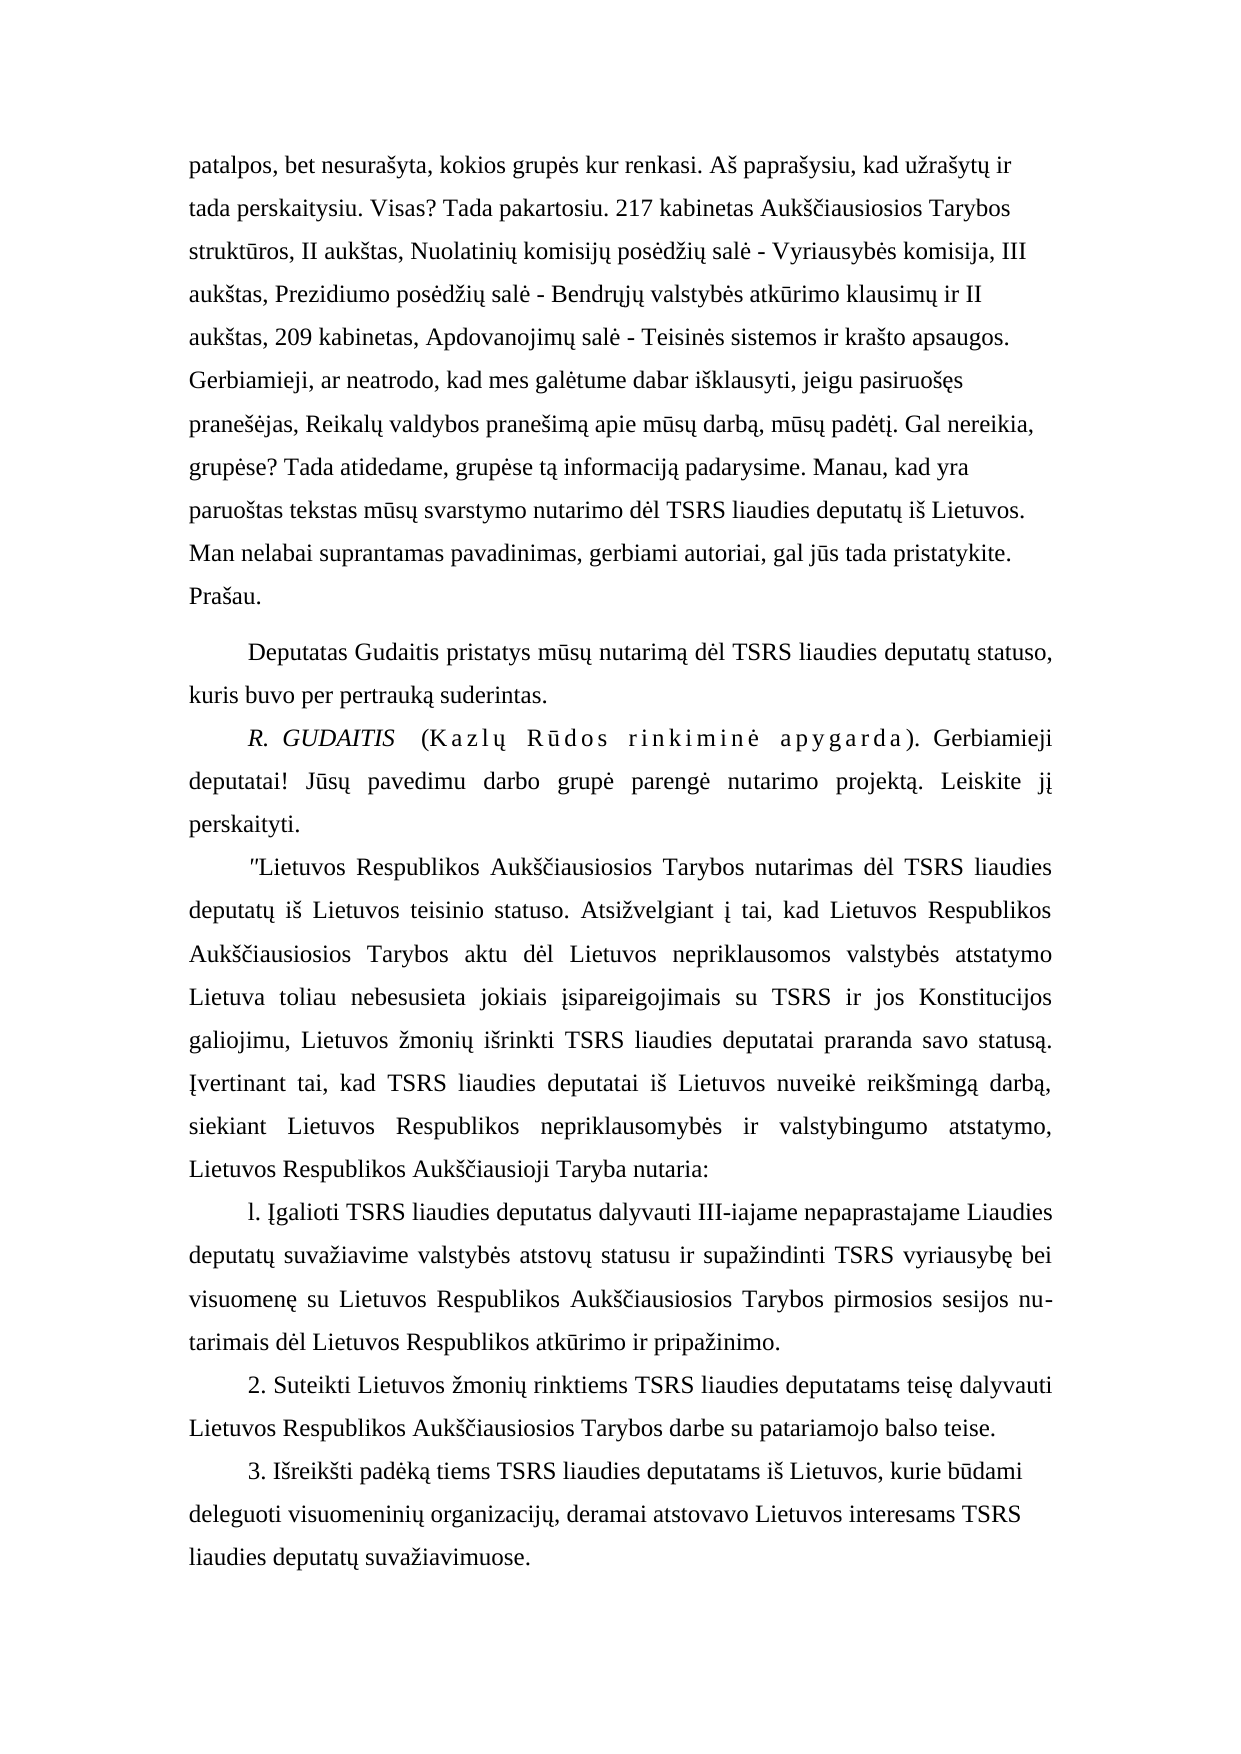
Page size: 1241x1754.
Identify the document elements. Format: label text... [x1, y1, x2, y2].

text 3. Išreikšti padėką tiems TSRS liaudies deputatams iš Lie­tuvos, kurie būdami deleguoti visuomeninių organizacijų, deramai atstovavo Lietuvos interesams TSRS liaudies deputatų suvažia­vimuose. [189, 1456, 1053, 1571]
text 2. Suteikti Lietuvos žmonių rinktiems TSRS liaudies depu­tatams teisę dalyvauti Lietuvos Respublikos Aukščiausiosios Ta­rybos darbe su patariamojo balso teise. [189, 1370, 1053, 1442]
text l. Įgalioti TSRS liaudies deputatus dalyvauti III-iajame ne­paprastajame Liaudies deputatų suvažiavime valstybės atstovų statusu ir supažindinti TSRS vyriausybę bei visuomenę su Lie­tuvos Respublikos Aukščiausiosios Tarybos pirmosios sesijos nu­tarimais dėl Lietuvos Respublikos atkūrimo ir pripažinimo. [189, 1197, 1053, 1356]
text patalpos, bet nesurašyta, kokios grupės kur renkasi. Aš paprašysiu, kad užra­šytų ir tada perskaitysiu. Visas? Tada pakartosiu. 217 kabinetas ­Aukščiausiosios Tarybos struktūros, II aukštas, Nuolatinių komi­sijų posėdžių salė - Vyriausybės komisija, III aukštas, Prezidiu­mo posėdžių salė - Bendrųjų valstybės atkūrimo klausimų ir II aukštas, 209 kabinetas, Apdovanojimų salė - Teisinės sistemos ir krašto apsaugos. Gerbiamieji, ar neatrodo, kad mes galėtume dabar išklausyti, jeigu pasiruošęs pranešėjas, Reikalų valdybos pranešimą apie mūsų darbą, mūsų padėtį. Gal nereikia, grupėse? Tada atidedame, grupėse tą informaciją padarysime. Manau, kad yra paruoštas tekstas mūsų svarstymo nutarimo dėl TSRS liau­dies deputatų iš Lietuvos. Man nelabai suprantamas pavadinimas, gerbiami autoriai, gal jūs tada pristatykite. Prašau. [189, 150, 1053, 610]
text Deputatas Gudaitis pristatys mūsų nutarimą dėl TSRS liau­dies deputatų statuso, kuris buvo per pertrauką suderintas. [189, 637, 1053, 709]
text "Lietuvos Respublikos Aukščiausiosios Tarybos nutarimas dėl TSRS liaudies deputatų iš Lietuvos teisinio statuso. Atsižvelgiant į tai, kad Lietuvos Respublikos Aukščiausiosios Tarybos aktu dėl Lietuvos nepriklausomos valstybės atstatymo Lietuva toliau ne­besusieta jokiais įsipareigojimais su TSRS ir jos Konstitucijos galiojimu, Lietuvos žmonių išrinkti TSRS liaudies deputatai pra­randa savo statusą. Įvertinant tai, kad TSRS liaudies deputatai iš Lietuvos nuveikė reikšmingą darbą, siekiant Lietuvos Res­publikos nepriklausomybės ir valstybingumo atstatymo, Lietuvos Respublikos Aukščiausioji Taryba nutaria: [189, 852, 1053, 1183]
text R. Gudaitis (Kazlų Rūdos rinkiminė apygarda). Gerbiamieji deputatai! Jūsų pavedimu darbo grupė parengė nu­tarimo projektą. Leiskite jį perskaityti. [189, 723, 1053, 838]
